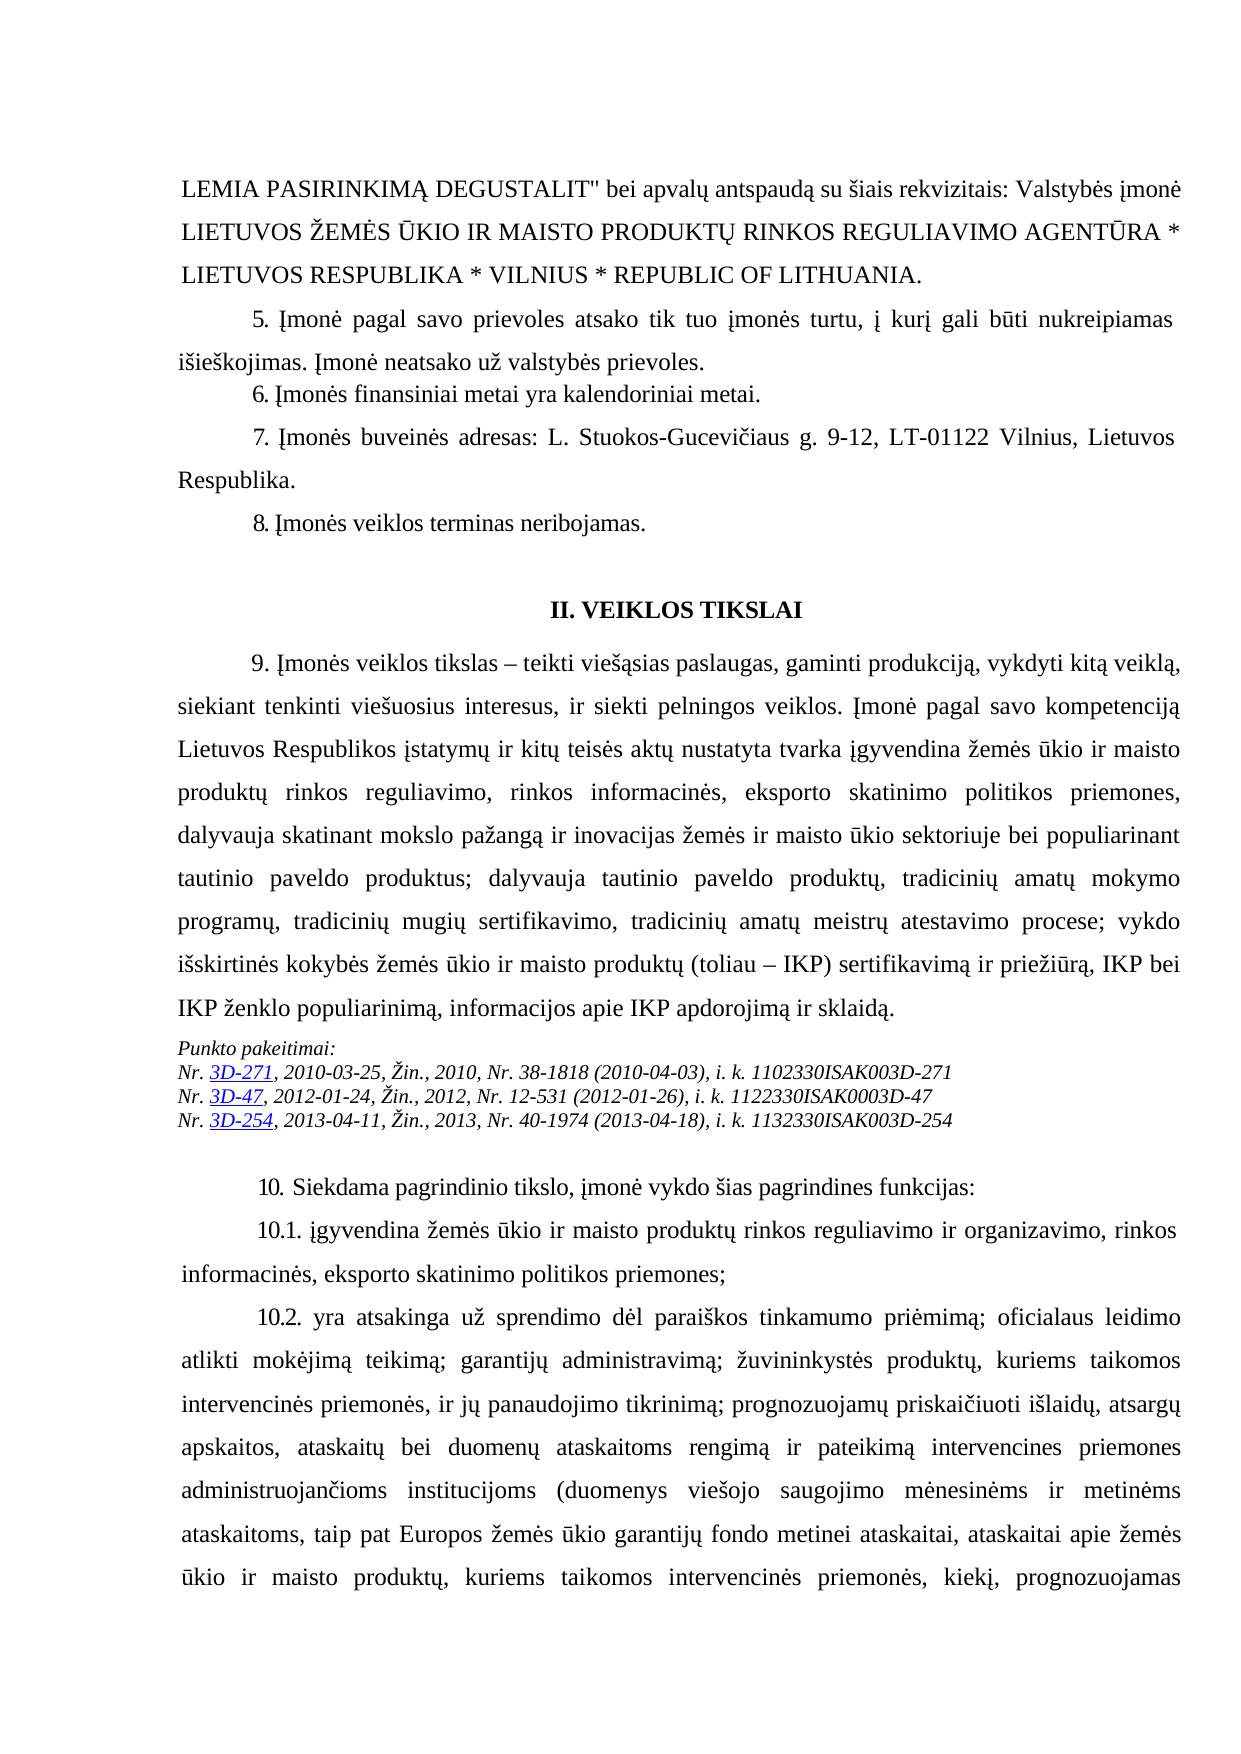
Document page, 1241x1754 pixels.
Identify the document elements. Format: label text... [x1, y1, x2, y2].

text Nr. 3D-47, 2012-01-24, Žin., 2012, Nr. 12-531 (2012-01-26), i. k. 1122330ISAK0003D-47 [177, 1084, 1181, 1108]
text 9. Įmonės veiklos tikslas – teikti viešąsias paslaugas, gaminti produkciją, vykdyti kitą veiklą, siekiant tenkinti viešuosius interesus, ir siekti pelningos veiklos. Įmonė pagal savo kompetenciją Lietuvos Respublikos įstatymų ir kitų teisės aktų nustatyta tvarka įgyvendina žemės ūkio ir maisto produktų rinkos reguliavimo, rinkos informacinės, eksporto skatinimo politikos priemones, dalyvauja skatinant mokslo pažangą ir inovacijas žemės ir maisto ūkio sektoriuje bei populiarinant tautinio paveldo produktus; dalyvauja tautinio paveldo produktų, tradicinių amatų mokymo programų, tradicinių mugių sertifikavimo, tradicinių amatų meistrų atestavimo procese; vykdo išskirtinės kokybės žemės ūkio ir maisto produktų (toliau – IKP) sertifikavimą ir priežiūrą, IKP bei IKP ženklo populiarinimą, informacijos apie IKP apdorojimą ir sklaidą. [177, 648, 1181, 1021]
text 8. Įmonės veiklos terminas neribojamas. [253, 508, 1181, 537]
text 10.2. yra atsakinga už sprendimo dėl paraiškos tinkamumo priėmimą; oficialaus leidimo atlikti mokėjimą teikimą; garantijų administravimą; žuvininkystės produktų, kuriems taikomos intervencinės priemonės, ir jų panaudojimo tikrinimą; prognozuojamų priskaičiuoti išlaidų, atsargų apskaitos, ataskaitų bei duomenų ataskaitoms rengimą ir pateikimą intervencines priemones administruojančioms institucijoms (duomenys viešojo saugojimo mėnesinėms ir metinėms ataskaitoms, taip pat Europos žemės ūkio garantijų fondo metinei ataskaitai, ataskaitai apie žemės ūkio ir maisto produktų, kuriems taikomos intervencinės priemonės, kiekį, prognozuojamas [181, 1291, 1181, 1594]
text 10.1. įgyvendina žemės ūkio ir maisto produktų rinkos reguliavimo ir organizavimo, rinkos informacinės, eksporto skatinimo politikos priemones; [181, 1204, 1177, 1291]
text II. VEIKLOS TIKSLAI [177, 595, 1176, 623]
text LEMIA PASIRINKIMĄ DEGUSTALIT" bei apvalų antspaudą su šiais rekvizitais: Valstybės įmonė LIETUVOS ŽEMĖS ŪKIO IR MAISTO PRODUKTŲ RINKOS REGULIAVIMO AGENTŪRA * LIETUVOS RESPUBLIKA * VILNIUS * REPUBLIC OF LITHUANIA. [181, 162, 1181, 292]
text 6. Įmonės finansiniai metai yra kalendoriniai metai. [252, 379, 1181, 408]
text Nr. 3D-254, 2013-04-11, Žin., 2013, Nr. 40-1974 (2013-04-18), i. k. 1132330ISAK003D-254 [177, 1108, 1181, 1132]
text 7. Įmonės buveinės adresas: L. Stuokos-Gucevičiaus g. 9-12, LT-01122 Vilnius, Lietuvos Respublika. [177, 422, 1175, 494]
text Nr. 3D-271, 2010-03-25, Žin., 2010, Nr. 38-1818 (2010-04-03), i. k. 1102330ISAK003D-271 [177, 1060, 1181, 1084]
text 10. Siekdama pagrindinio tikslo, įmonė vykdo šias pagrindines funkcijas: [257, 1161, 1181, 1204]
text 5. Įmonė pagal savo prievoles atsako tik tuo įmonės turtu, į kurį gali būti nukreipiamas išieškojimas. Įmonė neatsako už valstybės prievoles. [178, 292, 1174, 379]
text Punkto pakeitimai: [177, 1036, 1181, 1060]
